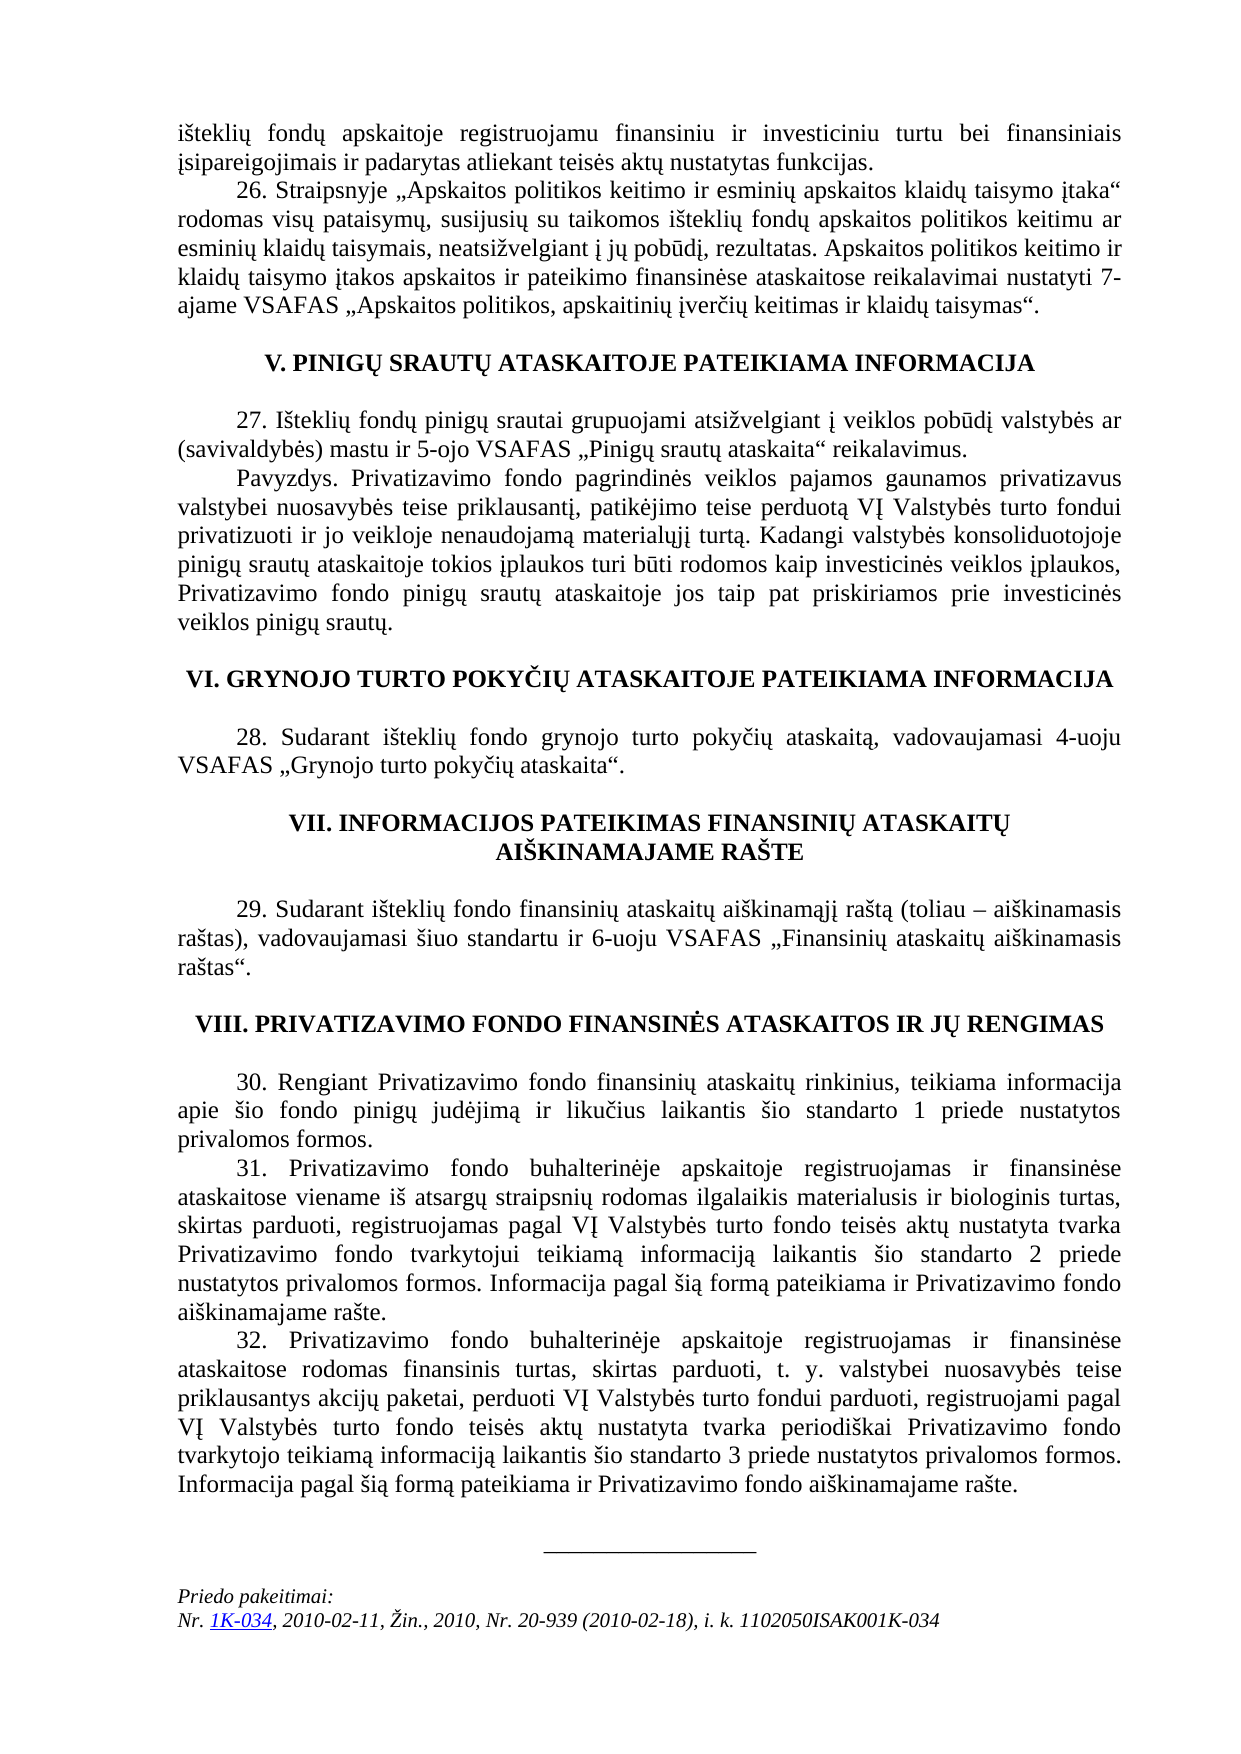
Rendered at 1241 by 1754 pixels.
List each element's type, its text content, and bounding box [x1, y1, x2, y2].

text 28. Sudarant išteklių fondo grynojo turto pokyčių ataskaitą, vadovaujamasi 4-uoju VSAFAS „Grynojo turto pokyčių ataskaita“. [177, 722, 1122, 779]
text _________________ [177, 1527, 1122, 1556]
text 26. Straipsnyje „Apskaitos politikos keitimo ir esminių apskaitos klaidų taisymo įtaka“ rodomas visų pataisymų, susijusių su taikomos išteklių fondų apskaitos politikos keitimu ar esminių klaidų taisymais, neatsižvelgiant į jų pobūdį, rezultatas. Apskaitos politikos keitimo ir klaidų taisymo įtakos apskaitos ir pateikimo finansinėse ataskaitose reikalavimai nustatyti 7-ajame VSAFAS „Apskaitos politikos, apskaitinių įverčių keitimas ir klaidų taisymas“. [177, 176, 1122, 319]
text 29. Sudarant išteklių fondo finansinių ataskaitų aiškinamąjį raštą (toliau – aiškinamasis raštas), vadovaujamasi šiuo standartu ir 6-uoju VSAFAS „Finansinių ataskaitų aiškinamasis raštas“. [177, 894, 1122, 981]
text 27. Išteklių fondų pinigų srautai grupuojami atsižvelgiant į veiklos pobūdį valstybės ar (savivaldybės) mastu ir 5-ojo VSAFAS „Pinigų srautų ataskaita“ reikalavimus. [177, 406, 1122, 463]
text Priedo pakeitimai: [177, 1584, 1122, 1608]
text VII. INFORMACIJOS PATEIKIMAS FINANSINIŲ ATASKAITŲ AIŠKINAMAJAME RAŠTE [177, 808, 1122, 866]
text 30. Rengiant Privatizavimo fondo finansinių ataskaitų rinkinius, teikiama informacija apie šio fondo pinigų judėjimą ir likučius laikantis šio standarto 1 priede nustatytos privalomos formos. [177, 1067, 1122, 1153]
text Nr. 1K-034, 2010-02-11, Žin., 2010, Nr. 20-939 (2010-02-18), i. k. 1102050ISAK001K-034 [177, 1608, 1122, 1632]
text VIII. PRIVATIZAVIMO FONDO FINANSINĖS ATASKAITOS IR JŲ RENGIMAS [177, 1009, 1122, 1038]
text 31. Privatizavimo fondo buhalterinėje apskaitoje registruojamas ir finansinėse ataskaitose viename iš atsargų straipsnių rodomas ilgalaikis materialusis ir biologinis turtas, skirtas parduoti, registruojamas pagal VĮ Valstybės turto fondo teisės aktų nustatyta tvarka Privatizavimo fondo tvarkytojui teikiamą informaciją laikantis šio standarto 2 priede nustatytos privalomos formos. Informacija pagal šią formą pateikiama ir Privatizavimo fondo aiškinamajame rašte. [177, 1153, 1122, 1326]
text 32. Privatizavimo fondo buhalterinėje apskaitoje registruojamas ir finansinėse ataskaitose rodomas finansinis turtas, skirtas parduoti, t. y. valstybei nuosavybės teise priklausantys akcijų paketai, perduoti VĮ Valstybės turto fondui parduoti, registruojami pagal VĮ Valstybės turto fondo teisės aktų nustatyta tvarka periodiškai Privatizavimo fondo tvarkytojo teikiamą informaciją laikantis šio standarto 3 priede nustatytos privalomos formos. Informacija pagal šią formą pateikiama ir Privatizavimo fondo aiškinamajame rašte. [177, 1326, 1122, 1498]
text Pavyzdys. Privatizavimo fondo pagrindinės veiklos pajamos gaunamos privatizavus valstybei nuosavybės teise priklausantį, patikėjimo teise perduotą VĮ Valstybės turto fondui privatizuoti ir jo veikloje nenaudojamą materialųjį turtą. Kadangi valstybės konsoliduotojoje pinigų srautų ataskaitoje tokios įplaukos turi būti rodomos kaip investicinės veiklos įplaukos, Privatizavimo fondo pinigų srautų ataskaitoje jos taip pat priskiriamos prie investicinės veiklos pinigų srautų. [177, 463, 1122, 636]
text išteklių fondų apskaitoje registruojamu finansiniu ir investiciniu turtu bei finansiniais įsipareigojimais ir padarytas atliekant teisės aktų nustatytas funkcijas. [177, 118, 1122, 176]
text VI. GRYNOJO TURTO POKYČIŲ ATASKAITOJE PATEIKIAMA INFORMACIJA [177, 664, 1122, 693]
text V. PINIGŲ SRAUTŲ ATASKAITOJE PATEIKIAMA INFORMACIJA [177, 348, 1122, 377]
